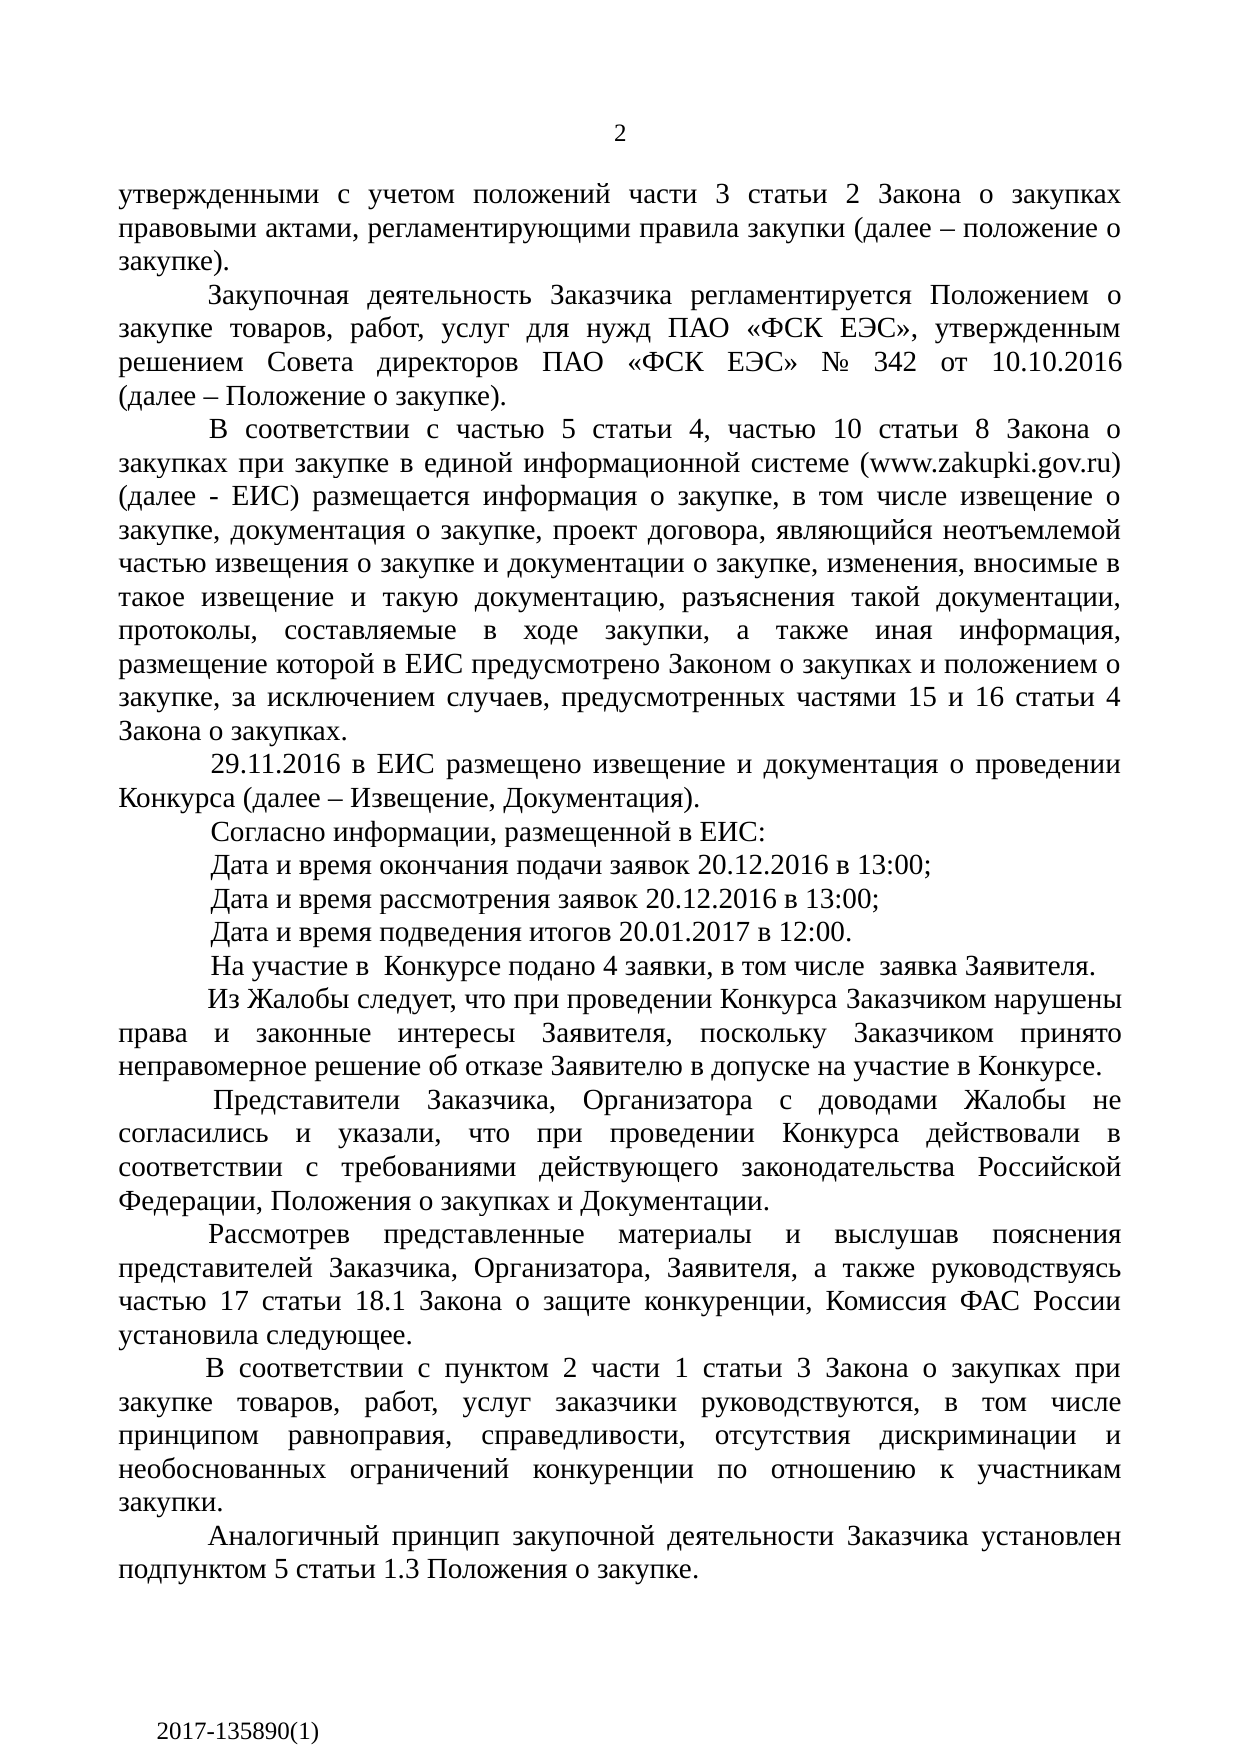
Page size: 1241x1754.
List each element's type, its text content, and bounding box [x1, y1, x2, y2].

text В соответствии с пунктом 2 части 1 статьи 3 Закона о закупках при закупке товаров, работ, услуг заказчики руководствуются, в том числе принципом равноправия, справедливости, отсутствия дискриминации и необоснованных ограничений конкуренции по отношению к участникам закупки. [118, 1350, 1122, 1518]
text Закупочная деятельность Заказчика регламентируется Положением о закупке товаров, работ, услуг для нужд ПАО «ФСК ЕЭС», утвержденным решением Совета директоров ПАО «ФСК ЕЭС» № 342 от 10.10.2016 (далее – Положение о закупке). [118, 277, 1122, 411]
text На участие в Конкурсе подано 4 заявки, в том числе заявка Заявителя. [118, 948, 1122, 981]
text Дата и время окончания подачи заявок 20.12.2016 в 13:00; [118, 847, 1122, 881]
text Дата и время рассмотрения заявок 20.12.2016 в 13:00; [118, 881, 1122, 914]
text Представители Заказчика, Организатора с доводами Жалобы не согласились и указали, что при проведении Конкурса действовали в соответствии с требованиями действующего законодательства Российской Федерации, Положения о закупках и Документации. [118, 1082, 1122, 1216]
text Рассмотрев представленные материалы и выслушав пояснения представителей Заказчика, Организатора, Заявителя, а также руководствуясь частью 17 статьи 18.1 Закона о защите конкуренции, Комиссия ФАС России установила следующее. [118, 1216, 1122, 1350]
text Согласно информации, размещенной в ЕИС: [118, 814, 1122, 847]
text утвержденными с учетом положений части 3 статьи 2 Закона о закупках правовыми актами, регламентирующими правила закупки (далее – положение о закупке). [118, 176, 1122, 277]
text Аналогичный принцип закупочной деятельности Заказчика установлен подпунктом 5 статьи 1.3 Положения о закупке. [118, 1518, 1122, 1585]
text В соответствии с частью 5 статьи 4, частью 10 статьи 8 Закона о закупках при закупке в единой информационной системе (www.zakupki.gov.ru) (далее - ЕИС) размещается информация о закупке, в том числе извещение о закупке, документация о закупке, проект договора, являющийся неотъемлемой частью извещения о закупке и документации о закупке, изменения, вносимые в такое извещение и такую документацию, разъяснения такой документации, протоколы, составляемые в ходе закупки, а также иная информация, размещение которой в ЕИС предусмотрено Законом о закупках и положением о закупке, за исключением случаев, предусмотренных частями 15 и 16 статьи 4 Закона о закупках. [118, 411, 1122, 747]
text Из Жалобы следует, что при проведении Конкурса Заказчиком нарушены права и законные интересы Заявителя, поскольку Заказчиком принято неправомерное решение об отказе Заявителю в допуске на участие в Конкурсе. [118, 981, 1122, 1082]
text Дата и время подведения итогов 20.01.2017 в 12:00. [118, 914, 1122, 948]
text 29.11.2016 в ЕИС размещено извещение и документация о проведении Конкурса (далее – Извещение, Документация). [118, 747, 1122, 814]
